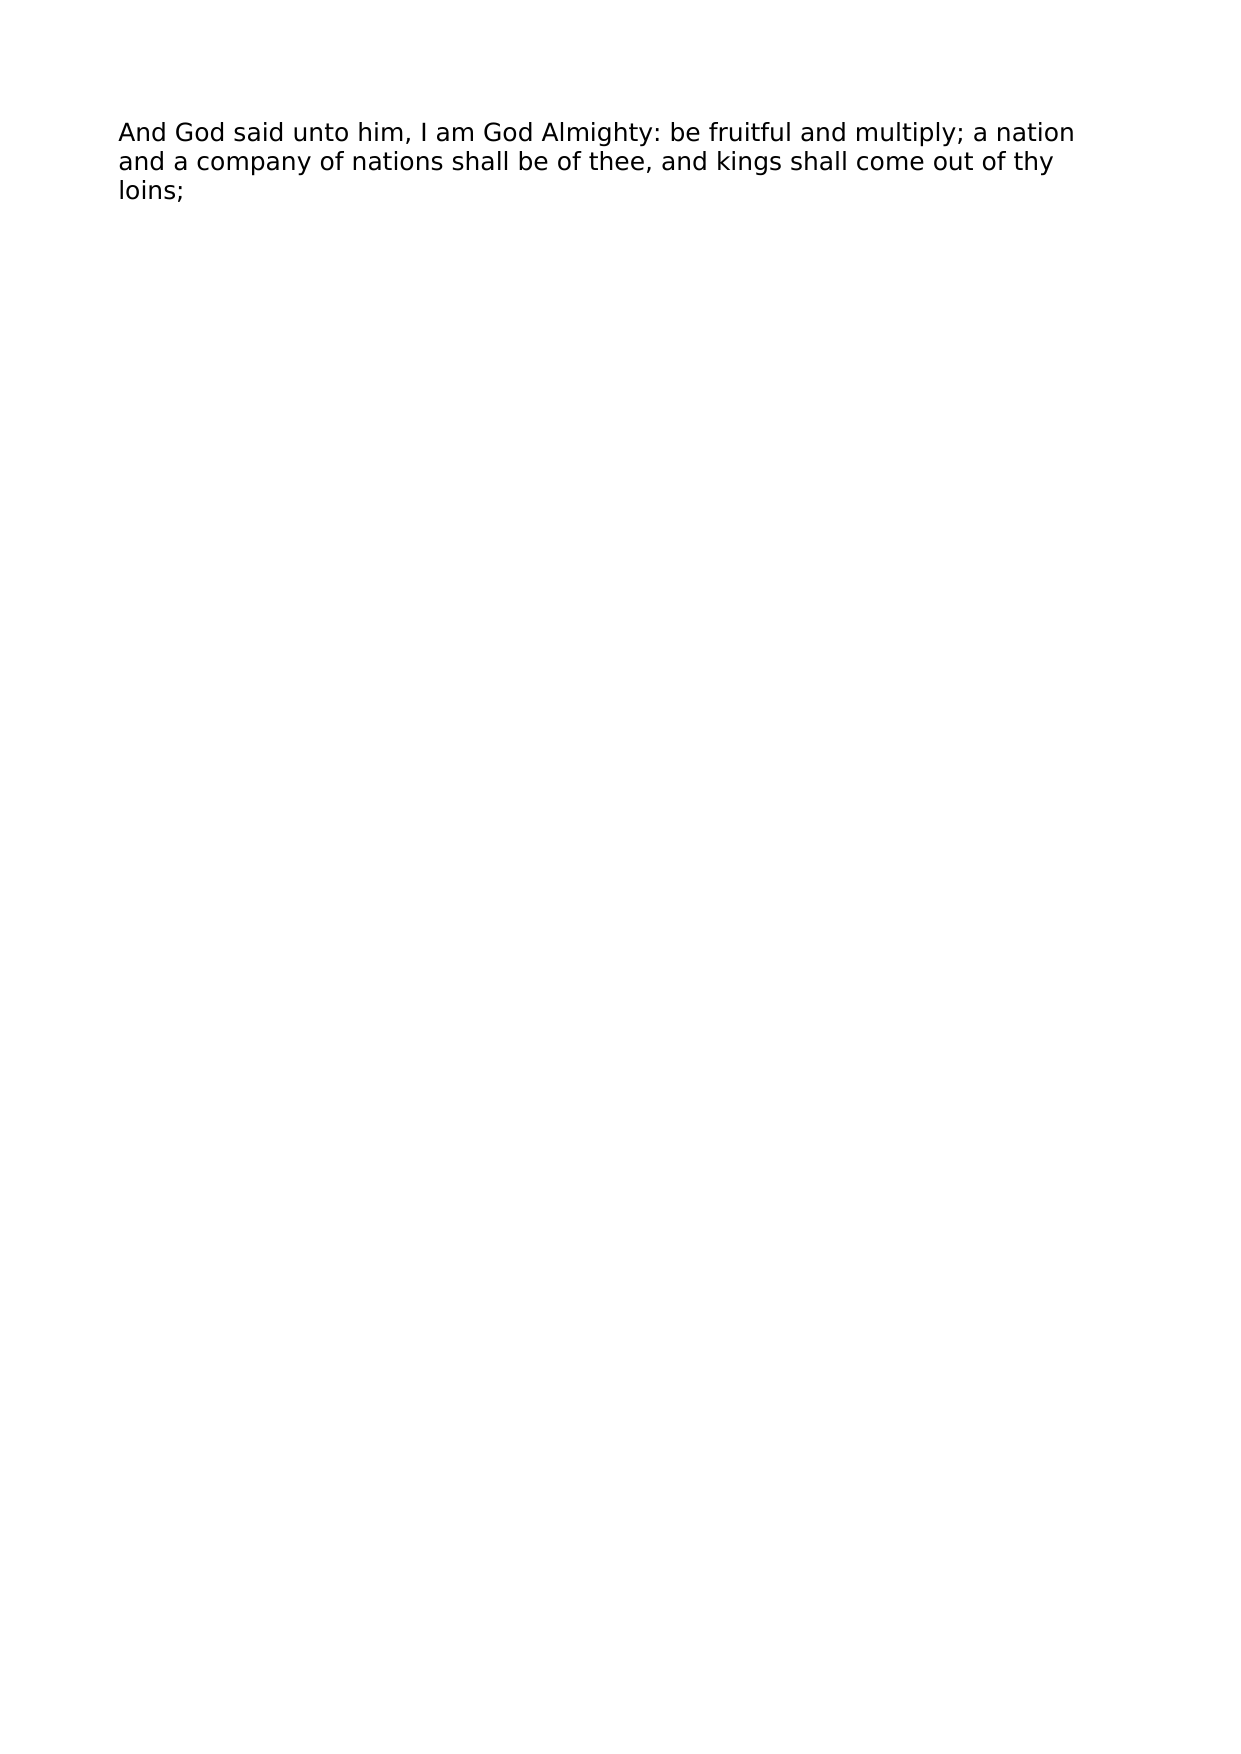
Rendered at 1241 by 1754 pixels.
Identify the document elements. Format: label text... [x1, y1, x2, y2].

text And God said unto him, I am God Almighty: be fruitful and multiply; a nation and a company of nations shall be of thee, and kings shall come out of thy loins; [118, 118, 1122, 206]
